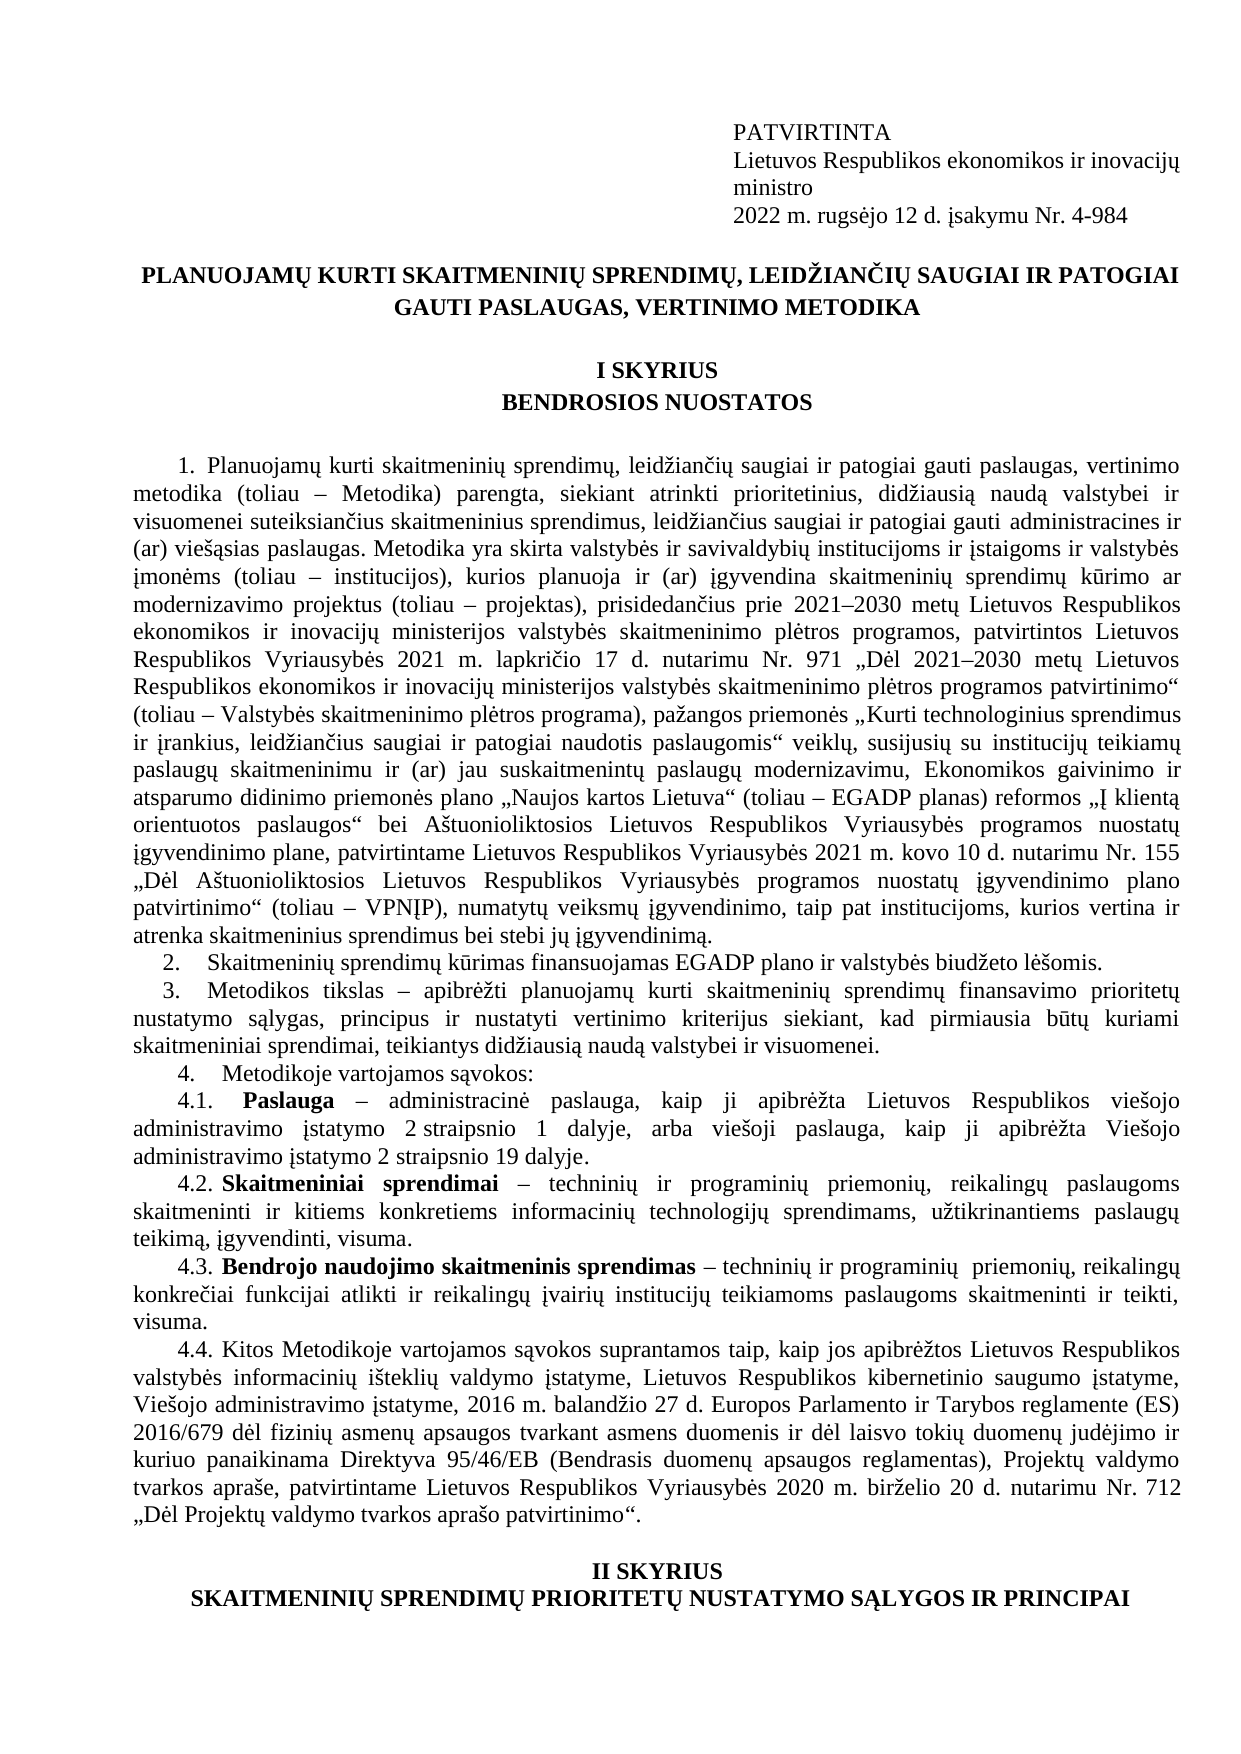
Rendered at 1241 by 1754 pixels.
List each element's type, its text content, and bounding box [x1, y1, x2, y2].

text 4.2. Skaitmeniniai sprendimai – techninių ir programinių priemonių, reikalingų paslaugoms skaitmeninti ir kitiems konkretiems informacinių technologijų sprendimams, užtikrinantiems paslaugų teikimą, įgyvendinti, visuma. [133, 1169, 1181, 1252]
text SKAITMENINIŲ SPRENDIMŲ PRIORITETŲ NUSTATYMO SĄLYGOS ir principai [133, 1584, 1181, 1612]
text 3. Metodikos tikslas – apibrėžti planuojamų kurti skaitmeninių sprendimų finansavimo prioritetų nustatymo sąlygas, principus ir nustatyti vertinimo kriterijus siekiant, kad pirmiausia būtų kuriami skaitmeniniai sprendimai, teikiantys didžiausią naudą valstybei ir visuomenei. [133, 976, 1181, 1059]
text BENDROSIOS NUOSTATOS [133, 388, 1181, 416]
text 4.1. Paslauga – administracinė paslauga, kaip ji apibrėžta Lietuvos Respublikos viešojo administravimo įstatymo 2 straipsnio 1 dalyje, arba viešoji paslauga, kaip ji apibrėžta Viešojo administravimo įstatymo 2 straipsnio 19 dalyje. [133, 1086, 1181, 1169]
text 2. Skaitmeninių sprendimų kūrimas finansuojamas EGADP plano ir valstybės biudžeto lėšomis. [133, 948, 1181, 976]
text I SKYRIUS [133, 357, 1181, 384]
text PLANUOJAMŲ KURTI SKAITMENINIŲ SPRENDIMŲ, LEIDŽIANČIŲ SAUGIAI IR PATOGIAI GAUTI PASLAUGAS, VERTINIMO METODIKA [133, 262, 1181, 321]
text 1. Planuojamų kurti skaitmeninių sprendimų, leidžiančių saugiai ir patogiai gauti paslaugas, vertinimo metodika (toliau – Metodika) parengta, siekiant atrinkti prioritetinius, didžiausią naudą valstybei ir visuomenei suteiksiančius skaitmeninius sprendimus, leidžiančius saugiai ir patogiai gauti administracines ir (ar) viešąsias paslaugas. Metodika yra skirta valstybės ir savivaldybių institucijoms ir įstaigoms ir valstybės įmonėms (toliau – institucijos), kurios planuoja ir (ar) įgyvendina skaitmeninių sprendimų kūrimo ar modernizavimo projektus (toliau – projektas), prisidedančius prie 2021–2030 metų Lietuvos Respublikos ekonomikos ir inovacijų ministerijos valstybės skaitmeninimo plėtros programos, patvirtintos Lietuvos Respublikos Vyriausybės 2021 m. lapkričio 17 d. nutarimu Nr. 971 „Dėl 2021–2030 metų Lietuvos Respublikos ekonomikos ir inovacijų ministerijos valstybės skaitmeninimo plėtros programos patvirtinimo“ (toliau – Valstybės skaitmeninimo plėtros programa), pažangos priemonės „Kurti technologinius sprendimus ir įrankius, leidžiančius saugiai ir patogiai naudotis paslaugomis“ veiklų, susijusių su institucijų teikiamų paslaugų skaitmeninimu ir (ar) jau suskaitmenintų paslaugų modernizavimu, Ekonomikos gaivinimo ir atsparumo didinimo priemonės plano „Naujos kartos Lietuva“ (toliau – EGADP planas) reformos „Į klientą orientuotos paslaugos“ bei Aštuonioliktosios Lietuvos Respublikos Vyriausybės programos nuostatų įgyvendinimo plane, patvirtintame Lietuvos Respublikos Vyriausybės 2021 m. kovo 10 d. nutarimu Nr. 155 „Dėl Aštuonioliktosios Lietuvos Respublikos Vyriausybės programos nuostatų įgyvendinimo plano patvirtinimo“ (toliau – VPNĮP), numatytų veiksmų įgyvendinimo, taip pat institucijoms, kurios vertina ir atrenka skaitmeninius sprendimus bei stebi jų įgyvendinimą. [133, 452, 1181, 948]
text PATVIRTINTA [260, 118, 1181, 146]
text II SKYRIUS [133, 1557, 1181, 1584]
text 4. Metodikoje vartojamos sąvokos: [170, 1059, 1181, 1086]
text 2022 m. rugsėjo 12 d. įsakymu Nr. 4-984 [260, 201, 1181, 228]
text Lietuvos Respublikos ekonomikos ir inovacijų ministro [733, 146, 1181, 201]
text 4.4. Kitos Metodikoje vartojamos sąvokos suprantamos taip, kaip jos apibrėžtos Lietuvos Respublikos valstybės informacinių išteklių valdymo įstatyme, Lietuvos Respublikos kibernetinio saugumo įstatyme, Viešojo administravimo įstatyme, 2016 m. balandžio 27 d. Europos Parlamento ir Tarybos reglamente (ES) 2016/679 dėl fizinių asmenų apsaugos tvarkant asmens duomenis ir dėl laisvo tokių duomenų judėjimo ir kuriuo panaikinama Direktyva 95/46/EB (Bendrasis duomenų apsaugos reglamentas), Projektų valdymo tvarkos apraše, patvirtintame Lietuvos Respublikos Vyriausybės 2020 m. birželio 20 d. nutarimu Nr. 712 „Dėl Projektų valdymo tvarkos aprašo patvirtinimo“. [133, 1335, 1181, 1528]
text 4.3. Bendrojo naudojimo skaitmeninis sprendimas – techninių ir programinių priemonių, reikalingų konkrečiai funkcijai atlikti ir reikalingų įvairių institucijų teikiamoms paslaugoms skaitmeninti ir teikti, visuma. [133, 1252, 1181, 1335]
